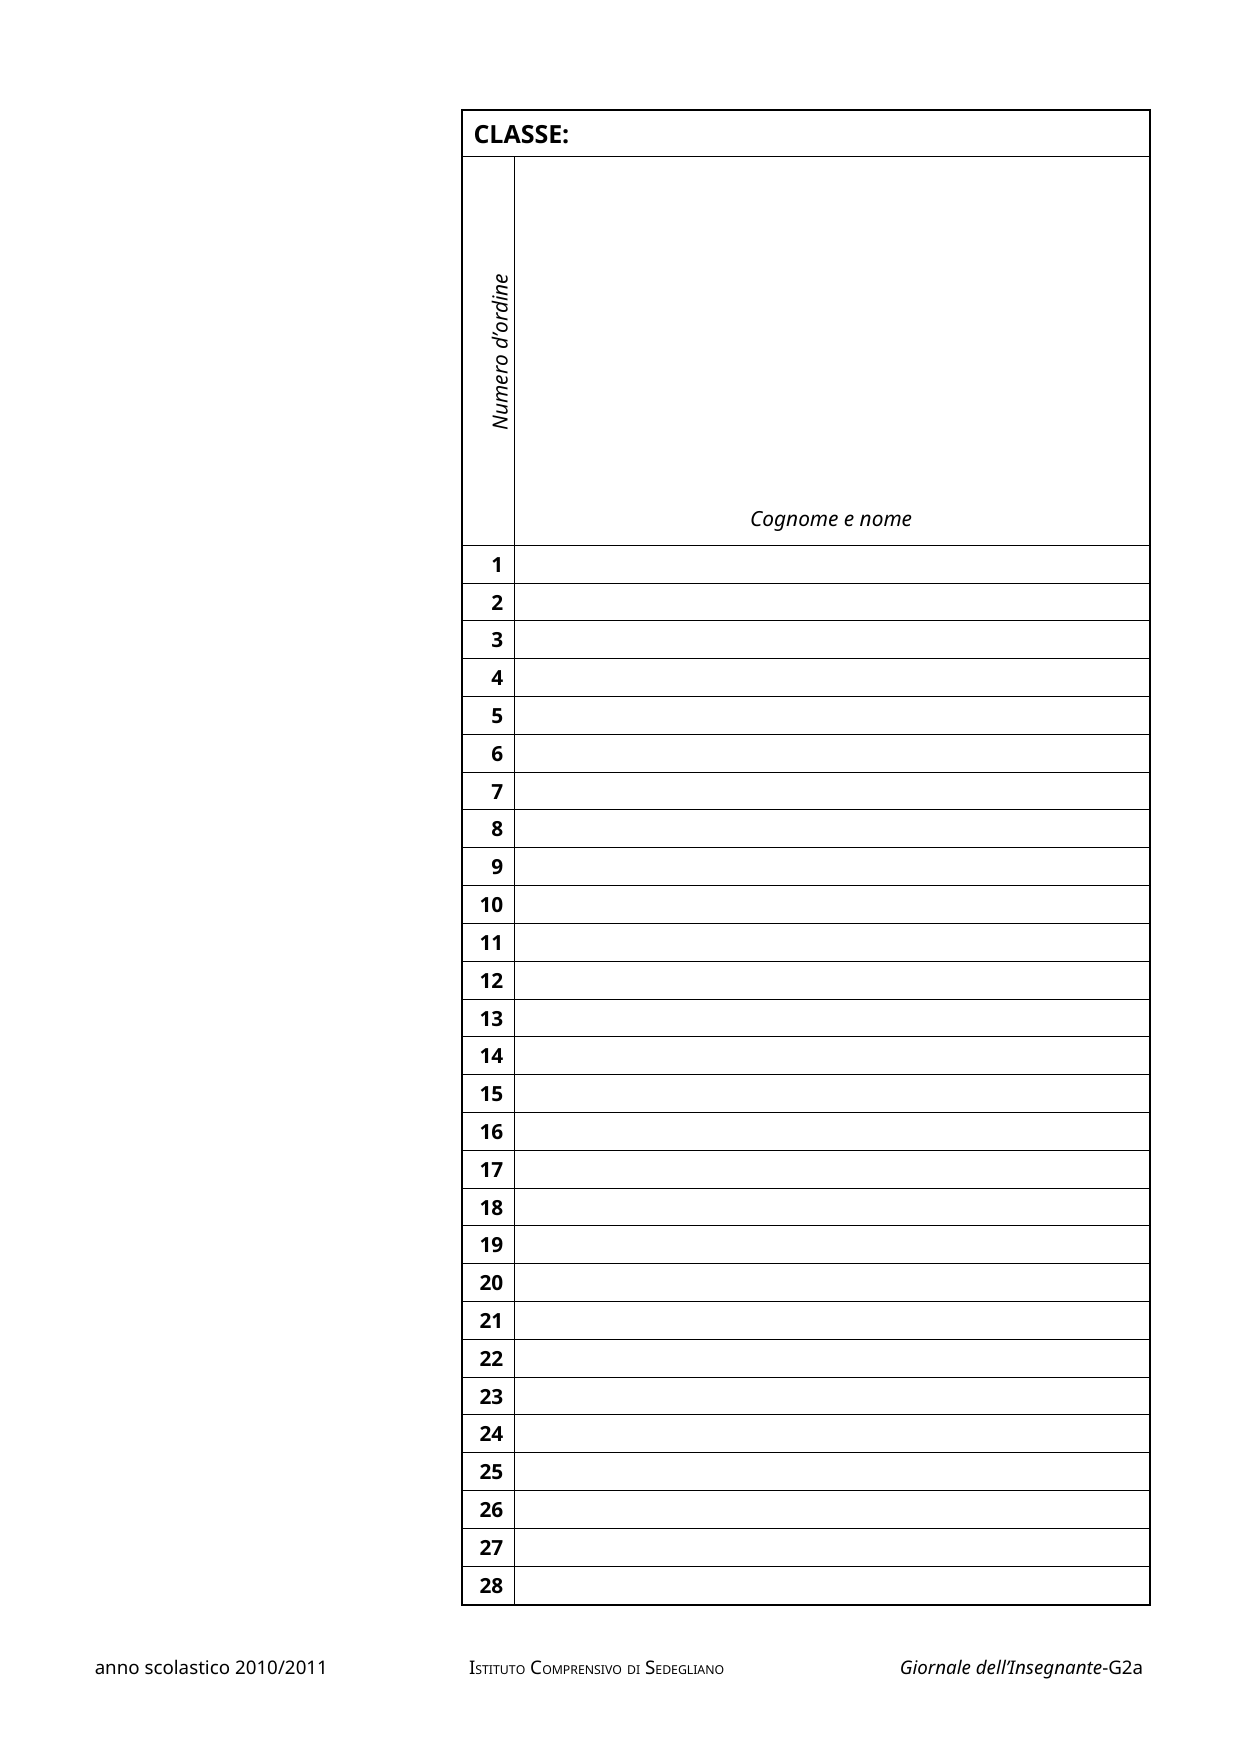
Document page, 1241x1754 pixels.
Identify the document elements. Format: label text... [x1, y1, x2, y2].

table_cell [515, 886, 1149, 923]
table_cell [515, 1491, 1149, 1528]
table_cell [515, 621, 1149, 658]
table_cell [515, 1113, 1149, 1150]
table_cell 14 [463, 1037, 514, 1074]
table_cell [515, 962, 1149, 998]
table_cell [515, 1075, 1149, 1112]
table_cell 23 [463, 1378, 514, 1414]
table_cell [515, 1000, 1149, 1036]
table_cell [515, 1226, 1149, 1263]
table_cell [515, 1415, 1149, 1452]
table_cell 4 [463, 659, 514, 696]
table_header Classe: [463, 111, 610, 156]
table_header [610, 111, 1149, 156]
table_cell 26 [463, 1491, 514, 1528]
table_cell [515, 1151, 1149, 1187]
table_cell 3 [463, 621, 514, 658]
table_cell Cognome e nome [515, 157, 1149, 545]
table_cell [515, 1264, 1149, 1301]
table_cell [515, 584, 1149, 620]
table_cell [515, 1378, 1149, 1414]
table_cell [515, 1189, 1149, 1225]
table_cell 17 [463, 1151, 514, 1187]
table_cell 27 [463, 1529, 514, 1566]
table_cell 13 [463, 1000, 514, 1036]
table_cell [515, 1340, 1149, 1377]
table_cell 11 [463, 924, 514, 961]
table_cell 18 [463, 1189, 514, 1225]
table_cell 9 [463, 848, 514, 885]
table_cell 6 [463, 735, 514, 772]
table_cell 5 [463, 697, 514, 734]
table_cell [515, 848, 1149, 885]
table_cell 15 [463, 1075, 514, 1112]
table_cell [515, 1453, 1149, 1490]
table_cell 16 [463, 1113, 514, 1150]
table_cell [515, 810, 1149, 847]
table_cell 1 [463, 546, 514, 582]
table_cell 2 [463, 584, 514, 620]
table_cell 7 [463, 773, 514, 809]
table_cell [515, 735, 1149, 772]
table_cell 25 [463, 1453, 514, 1490]
table_cell [515, 697, 1149, 734]
table_cell 12 [463, 962, 514, 998]
table_cell [515, 924, 1149, 961]
table_cell [515, 1037, 1149, 1074]
table_cell 21 [463, 1302, 514, 1339]
table_cell 28 [463, 1567, 514, 1603]
table_cell [515, 773, 1149, 809]
table_cell [515, 1302, 1149, 1339]
table_cell [515, 1529, 1149, 1566]
table_cell 8 [463, 810, 514, 847]
table_cell Numero d’ordine [463, 157, 514, 545]
table_cell [515, 659, 1149, 696]
table_cell [515, 1567, 1149, 1603]
table_cell 24 [463, 1415, 514, 1452]
table_cell 22 [463, 1340, 514, 1377]
table_cell [515, 546, 1149, 582]
table_cell 10 [463, 886, 514, 923]
table_cell 19 [463, 1226, 514, 1263]
table_cell 20 [463, 1264, 514, 1301]
